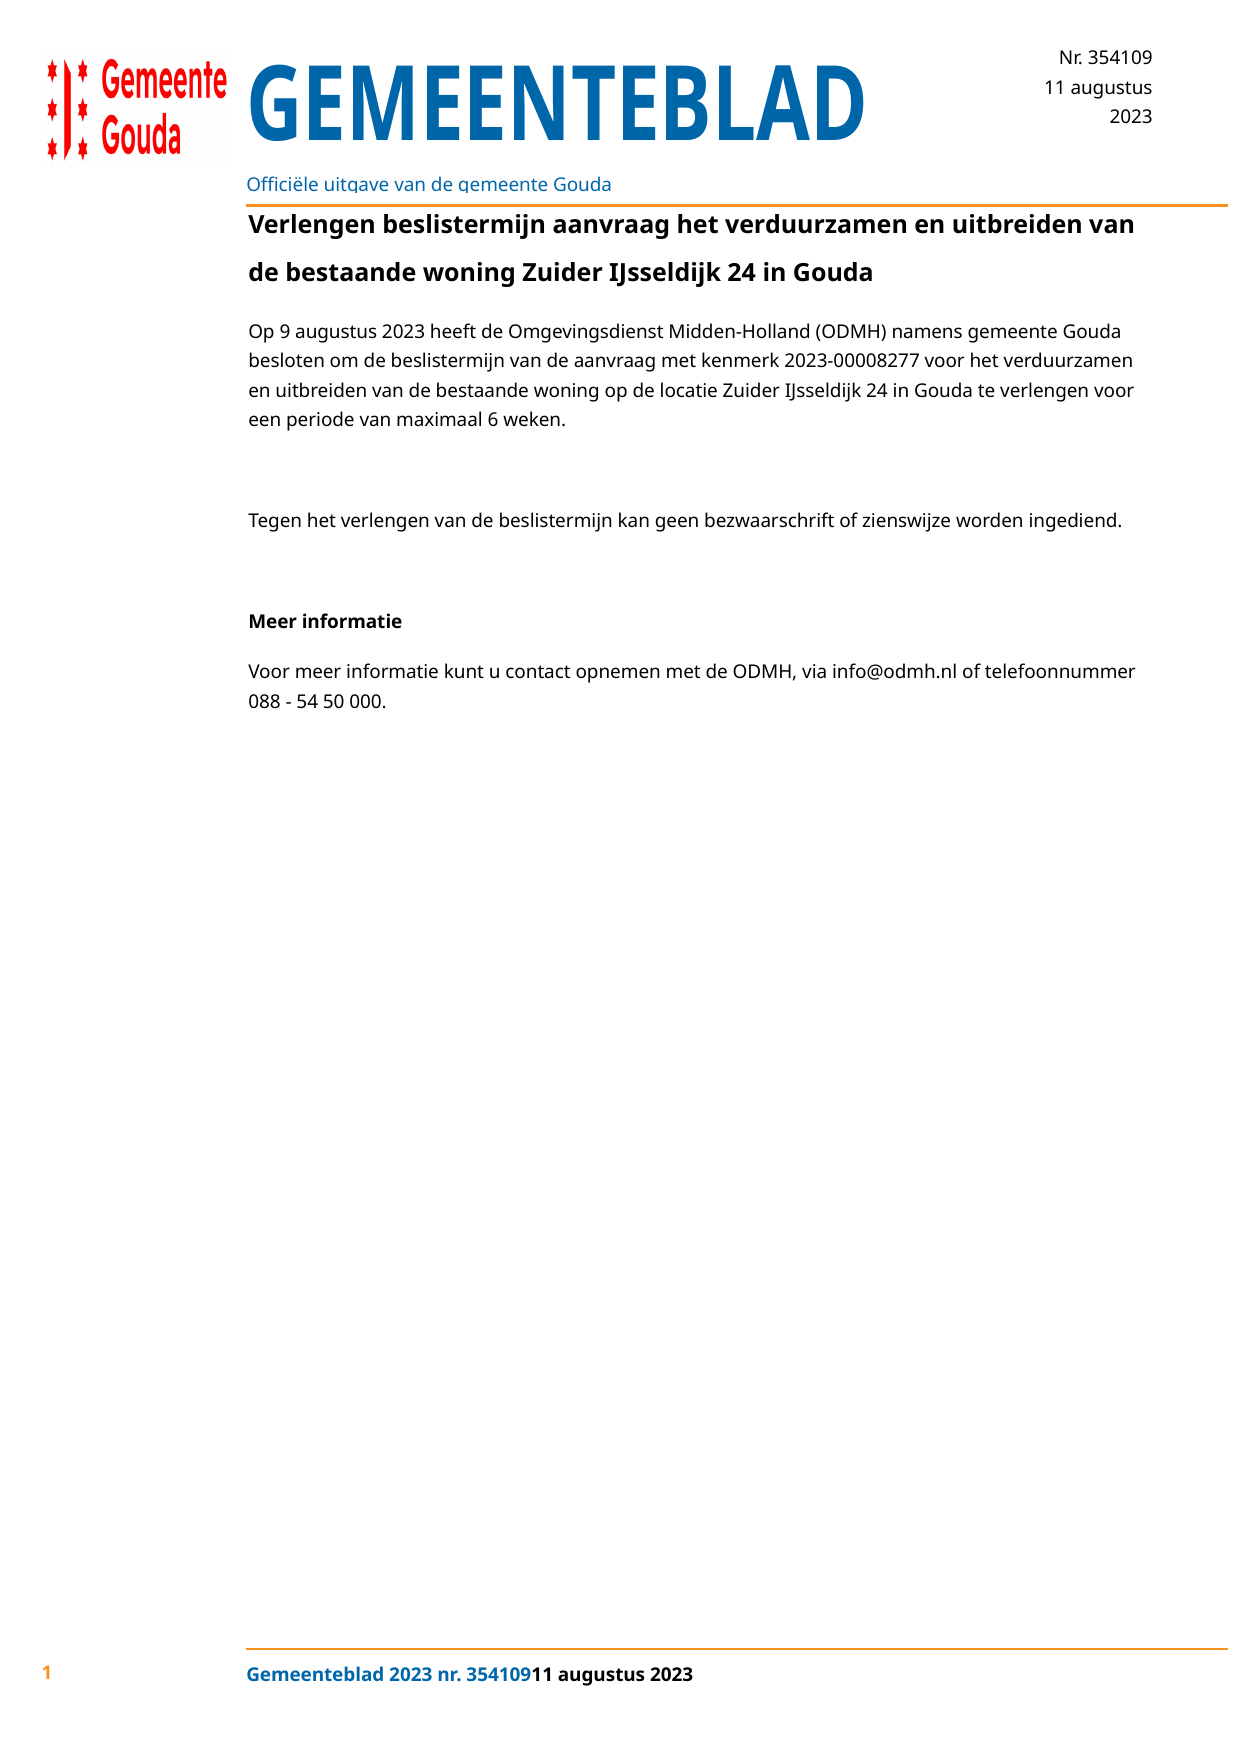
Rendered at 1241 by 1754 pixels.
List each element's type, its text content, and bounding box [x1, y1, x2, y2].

text Meer informatie [248, 608, 1152, 634]
text Verlengen beslistermijn aanvraag het verduurzamen en uitbreiden van de bestaande woning Zuider IJsseldijk 24 in Gouda [248, 207, 1152, 288]
text Tegen het verlengen van de beslistermijn kan geen bezwaarschrift of zienswijze worden ingediend. [248, 507, 1152, 533]
text Op 9 augustus 2023 heeft de Omgevingsdienst Midden-Holland (ODMH) namens gemeente Gouda besloten om de beslistermijn van de aanvraag met kenmerk 2023-00008277 voor het verduurzamen en uitbreiden van de bestaande woning op de locatie Zuider IJsseldijk 24 in Gouda te verlengen voor een periode van maximaal 6 weken. [248, 318, 1152, 432]
picture [41, 47, 231, 172]
text Voor meer informatie kunt u contact opnemen met de ODMH, via info@odmh.nl of telefoonnummer 088 - 54 50 000. [248, 659, 1152, 714]
